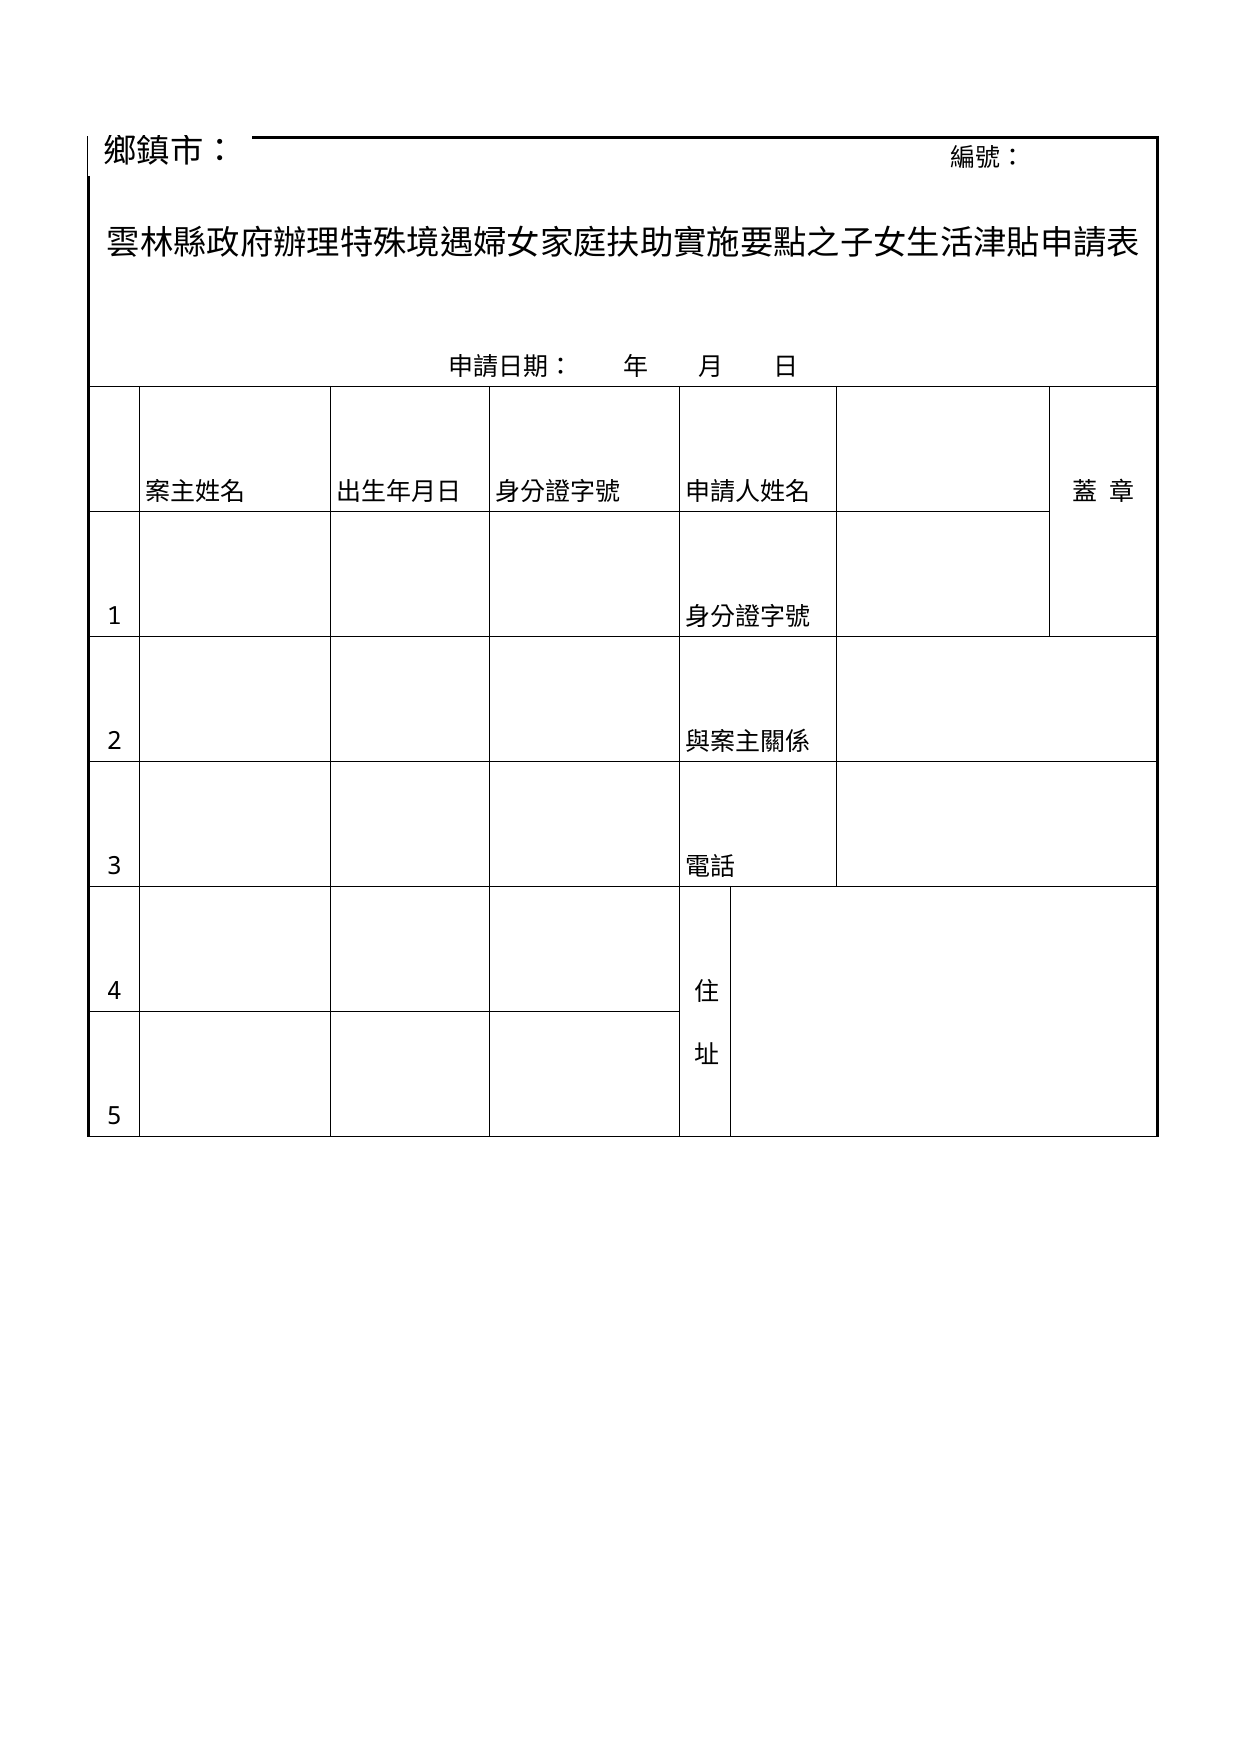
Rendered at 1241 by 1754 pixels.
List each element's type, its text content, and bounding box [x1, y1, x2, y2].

table_cell 蓋 章 [1050, 387, 1156, 636]
table_cell [331, 1012, 489, 1136]
table_cell [331, 762, 489, 886]
table_cell [490, 512, 679, 636]
table_cell [490, 1012, 679, 1136]
table_cell [331, 637, 489, 761]
table_cell [140, 762, 330, 886]
table_cell [490, 762, 679, 886]
table_cell 4 [90, 887, 139, 1011]
table_cell [331, 887, 489, 1011]
table_cell [837, 762, 1156, 886]
table_cell [731, 887, 1156, 1136]
table_cell 3 [90, 762, 139, 886]
table_cell 身分證字號 [680, 512, 836, 636]
table_cell [490, 637, 679, 761]
table_cell 案主姓名 [140, 387, 330, 511]
table_cell 出生年月日 [331, 387, 489, 511]
table_cell [490, 887, 679, 1011]
table_cell [140, 637, 330, 761]
table_cell 電話 [680, 762, 836, 886]
table_cell [837, 637, 1156, 761]
table_cell [90, 387, 139, 511]
table_cell 2 [90, 637, 139, 761]
table_cell [140, 1012, 330, 1136]
table_header 雲林縣政府辦理特殊境遇婦女家庭扶助實施要點之子女生活津貼申請表 申請日期： 年 月 日 [88, 128, 1156, 386]
table_cell [837, 387, 1049, 511]
table_cell 與案主關係 [680, 637, 836, 761]
table_cell [331, 512, 489, 636]
table_cell 1 [90, 512, 139, 636]
table_cell 5 [90, 1012, 139, 1136]
table_cell 住址 [680, 887, 730, 1136]
table_cell 身分證字號 [490, 387, 679, 511]
table_cell 申請人姓名 [680, 387, 836, 511]
table_cell [837, 512, 1049, 636]
table_cell [140, 512, 330, 636]
table_cell [140, 887, 330, 1011]
